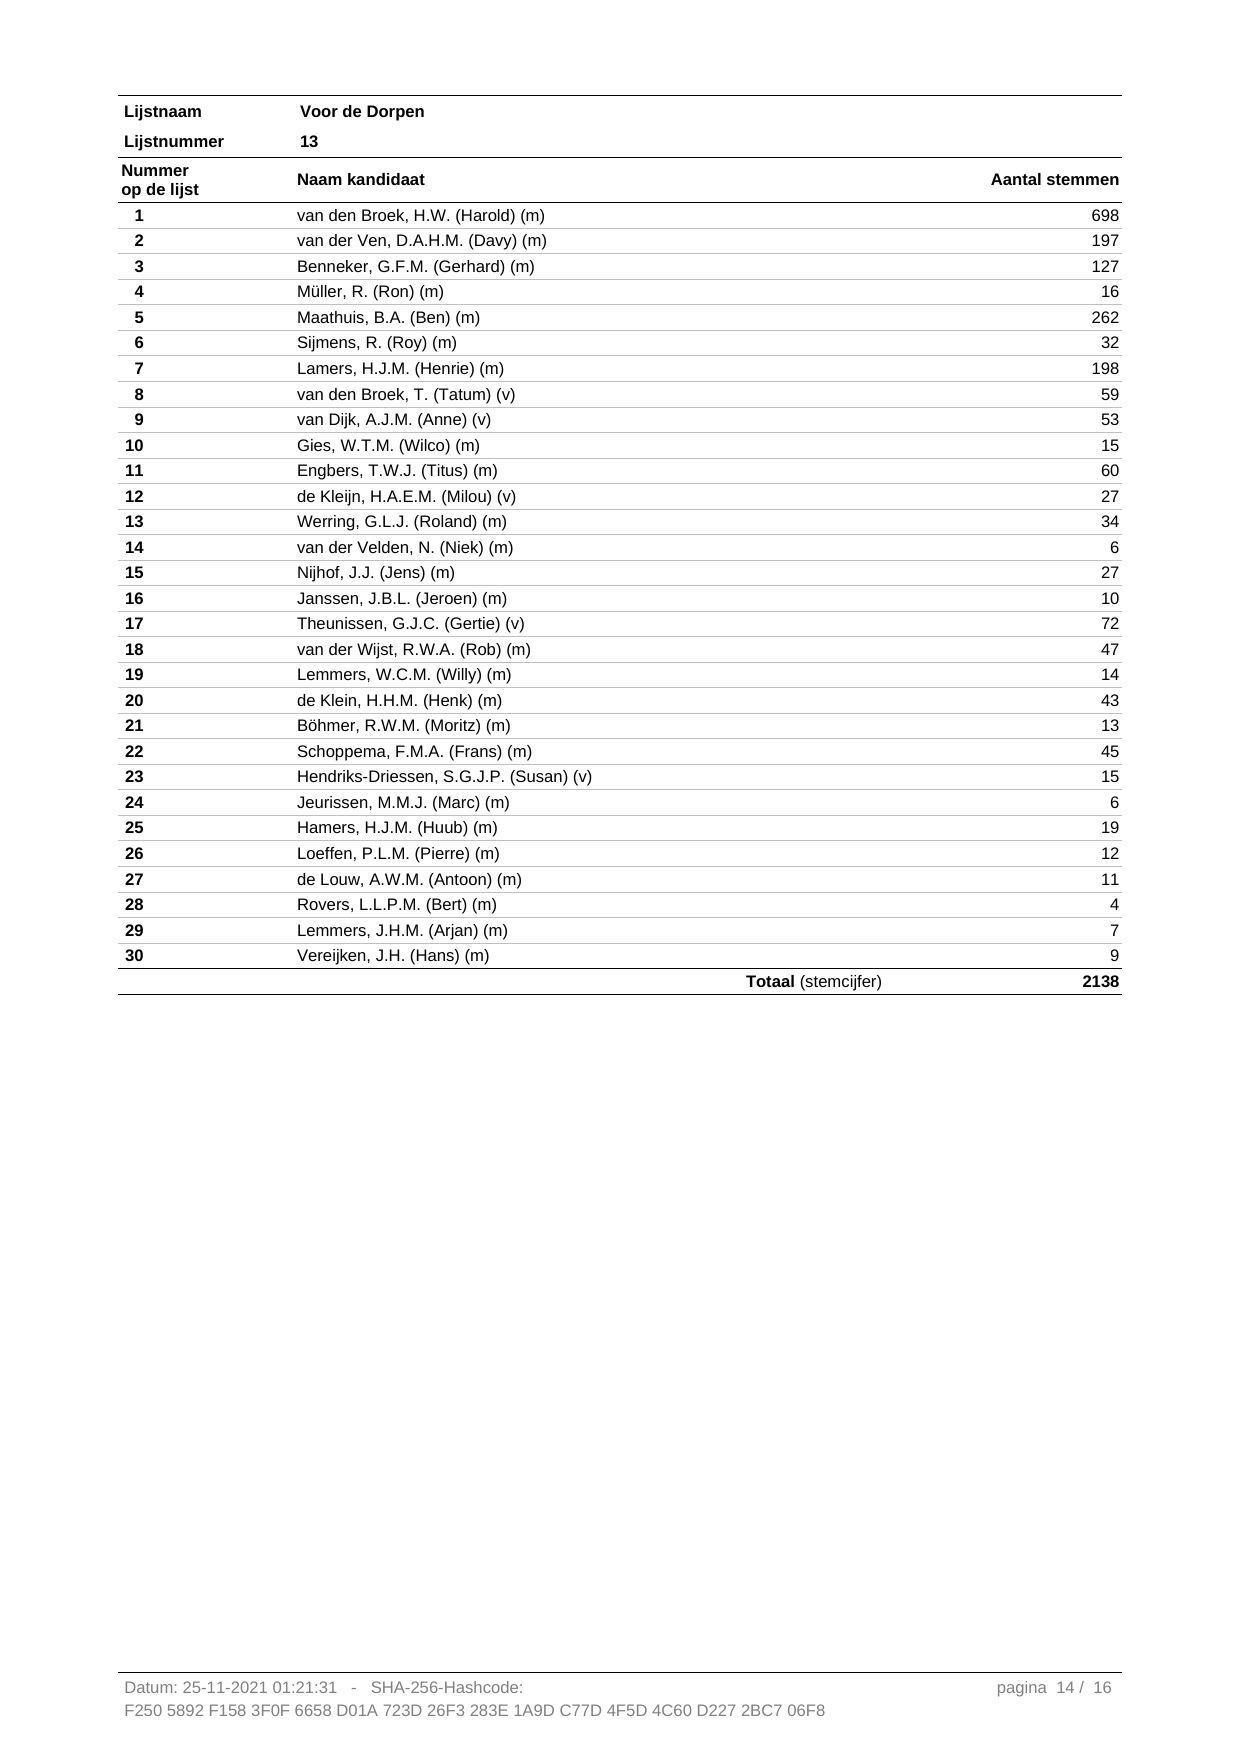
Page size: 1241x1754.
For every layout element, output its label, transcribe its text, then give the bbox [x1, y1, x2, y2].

table_cell 4 [118, 280, 294, 304]
table_cell 22 [118, 739, 294, 764]
table_cell 7 [118, 356, 294, 381]
table_cell 12 [118, 484, 294, 508]
table_cell 12 [885, 841, 1122, 866]
table_cell Gies, W.T.M. (Wilco) (m) [294, 433, 885, 457]
table_cell 23 [118, 765, 294, 789]
table_cell 72 [885, 612, 1122, 636]
table_cell 27 [885, 484, 1122, 508]
table_cell 59 [885, 382, 1122, 406]
table_cell Lemmers, W.C.M. (Willy) (m) [294, 663, 885, 687]
table_cell Totaal (stemcijfer) [294, 969, 885, 994]
table_cell 15 [885, 433, 1122, 457]
table_cell van der Ven, D.A.H.M. (Davy) (m) [294, 229, 885, 253]
table_cell 20 [118, 688, 294, 713]
table_cell 16 [885, 280, 1122, 304]
table_cell de Louw, A.W.M. (Antoon) (m) [294, 867, 885, 891]
table_cell 30 [118, 944, 294, 968]
table_cell 14 [885, 663, 1122, 687]
table_header Lijstnaam [118, 96, 294, 126]
table_cell Werring, G.L.J. (Roland) (m) [294, 510, 885, 534]
table_cell 10 [885, 586, 1122, 611]
table_cell Schoppema, F.M.A. (Frans) (m) [294, 739, 885, 764]
table_cell van der Velden, N. (Niek) (m) [294, 535, 885, 559]
table_cell 28 [118, 893, 294, 917]
table_cell 19 [118, 663, 294, 687]
table_cell Müller, R. (Ron) (m) [294, 280, 885, 304]
table_cell 13 [118, 510, 294, 534]
table_cell 2138 [885, 969, 1122, 994]
table_cell 29 [118, 918, 294, 942]
table_cell 9 [885, 944, 1122, 968]
table_cell 13 [294, 126, 1122, 157]
table_cell Vereijken, J.H. (Hans) (m) [294, 944, 885, 968]
table_cell 15 [118, 561, 294, 585]
table_cell 27 [885, 561, 1122, 585]
table_cell Benneker, G.F.M. (Gerhard) (m) [294, 254, 885, 279]
table_cell Loeffen, P.L.M. (Pierre) (m) [294, 841, 885, 866]
table_cell 32 [885, 331, 1122, 355]
table_cell 9 [118, 408, 294, 432]
table_cell Lamers, H.J.M. (Henrie) (m) [294, 356, 885, 381]
table_cell 60 [885, 459, 1122, 483]
table_cell 198 [885, 356, 1122, 381]
table_cell 6 [118, 331, 294, 355]
table_cell Nijhof, J.J. (Jens) (m) [294, 561, 885, 585]
table_cell 8 [118, 382, 294, 406]
table_cell 6 [885, 535, 1122, 559]
table_cell 17 [118, 612, 294, 636]
table_cell Theunissen, G.J.C. (Gertie) (v) [294, 612, 885, 636]
table_cell 1 [118, 203, 294, 228]
table_cell Rovers, L.L.P.M. (Bert) (m) [294, 893, 885, 917]
table_cell 197 [885, 229, 1122, 253]
table_cell 698 [885, 203, 1122, 228]
table_cell Maathuis, B.A. (Ben) (m) [294, 305, 885, 330]
table_cell 7 [885, 918, 1122, 942]
table_cell Aantal stemmen [885, 158, 1122, 202]
table_cell 10 [118, 433, 294, 457]
table_cell Jeurissen, M.M.J. (Marc) (m) [294, 790, 885, 815]
table_cell 45 [885, 739, 1122, 764]
table_cell van der Wijst, R.W.A. (Rob) (m) [294, 637, 885, 662]
table_cell 2 [118, 229, 294, 253]
table_cell Hamers, H.J.M. (Huub) (m) [294, 816, 885, 840]
table_cell Nummer op de lijst [118, 158, 294, 202]
table_cell van den Broek, H.W. (Harold) (m) [294, 203, 885, 228]
table_cell 11 [885, 867, 1122, 891]
table_cell 27 [118, 867, 294, 891]
table_cell [118, 969, 294, 994]
table_cell Naam kandidaat [294, 158, 885, 202]
table_cell 47 [885, 637, 1122, 662]
table_header Voor de Dorpen [294, 96, 1122, 126]
table_cell 24 [118, 790, 294, 815]
table_cell 25 [118, 816, 294, 840]
table_cell de Klein, H.H.M. (Henk) (m) [294, 688, 885, 713]
table_cell 34 [885, 510, 1122, 534]
table_cell 16 [118, 586, 294, 611]
table_cell Hendriks-Driessen, S.G.J.P. (Susan) (v) [294, 765, 885, 789]
table_cell 127 [885, 254, 1122, 279]
table_cell Böhmer, R.W.M. (Moritz) (m) [294, 714, 885, 738]
table_cell 15 [885, 765, 1122, 789]
table_cell Sijmens, R. (Roy) (m) [294, 331, 885, 355]
table_cell 4 [885, 893, 1122, 917]
table_cell 14 [118, 535, 294, 559]
table_cell 53 [885, 408, 1122, 432]
table_cell 262 [885, 305, 1122, 330]
table_cell Lemmers, J.H.M. (Arjan) (m) [294, 918, 885, 942]
table_cell Janssen, J.B.L. (Jeroen) (m) [294, 586, 885, 611]
table_cell 21 [118, 714, 294, 738]
table_cell 26 [118, 841, 294, 866]
table_cell 6 [885, 790, 1122, 815]
table_cell 13 [885, 714, 1122, 738]
table_cell 18 [118, 637, 294, 662]
table_cell van den Broek, T. (Tatum) (v) [294, 382, 885, 406]
table_cell 3 [118, 254, 294, 279]
table_cell 43 [885, 688, 1122, 713]
table_cell 11 [118, 459, 294, 483]
table_cell Lijstnummer [118, 126, 294, 157]
table_cell 5 [118, 305, 294, 330]
table_cell Engbers, T.W.J. (Titus) (m) [294, 459, 885, 483]
table_cell 19 [885, 816, 1122, 840]
table_cell de Kleijn, H.A.E.M. (Milou) (v) [294, 484, 885, 508]
table_cell van Dijk, A.J.M. (Anne) (v) [294, 408, 885, 432]
